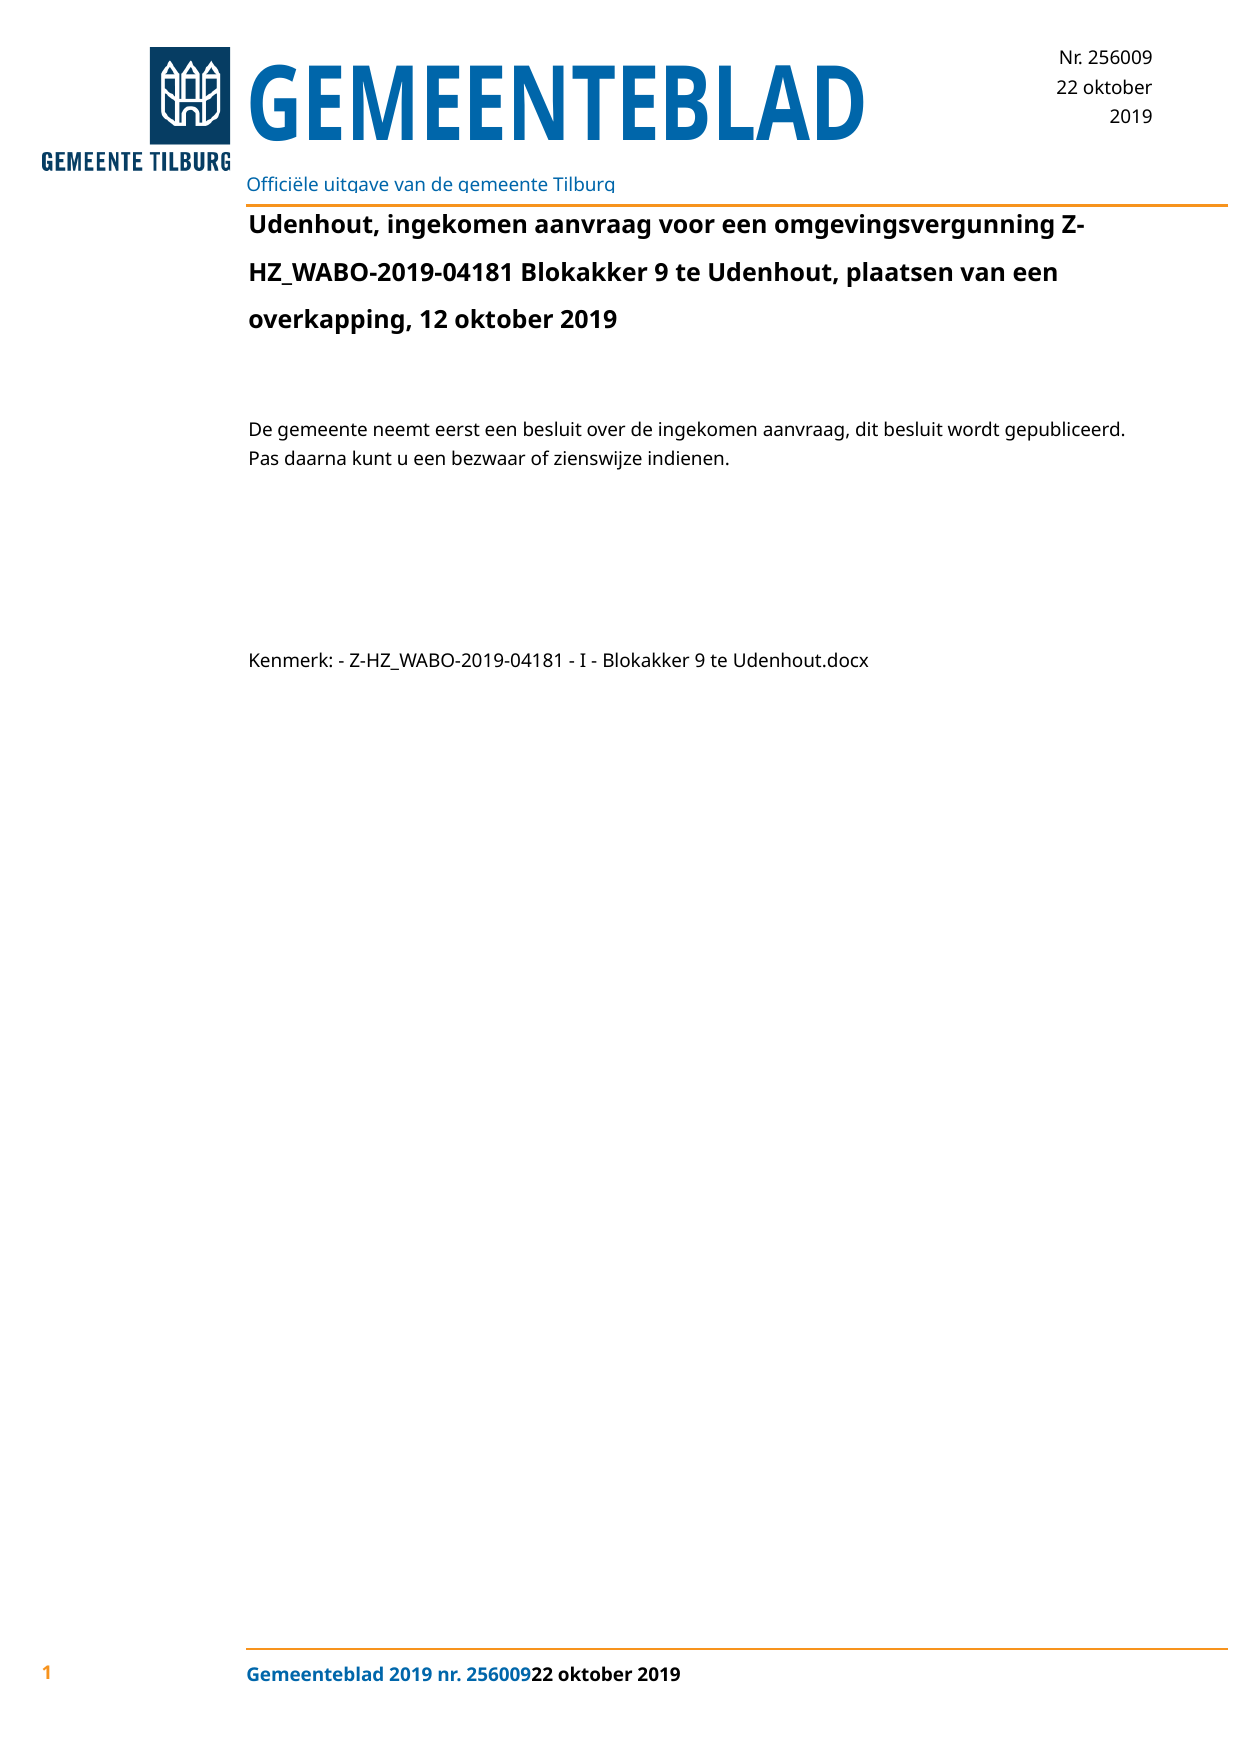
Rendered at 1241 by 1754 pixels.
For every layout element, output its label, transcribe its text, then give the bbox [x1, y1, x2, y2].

text Kenmerk: - Z-HZ_WABO-2019-04181 - I - Blokakker 9 te Udenhout.docx [248, 647, 1152, 673]
text Udenhout, ingekomen aanvraag voor een omgevingsvergunning Z-HZ_WABO-2019-04181 Blokakker 9 te Udenhout, plaatsen van een overkapping, 12 oktober 2019 [248, 207, 1152, 336]
picture [41, 47, 231, 172]
text De gemeente neemt eerst een besluit over de ingekomen aanvraag, dit besluit wordt gepubliceerd. Pas daarna kunt u een bezwaar of zienswijze indienen. [248, 416, 1152, 471]
